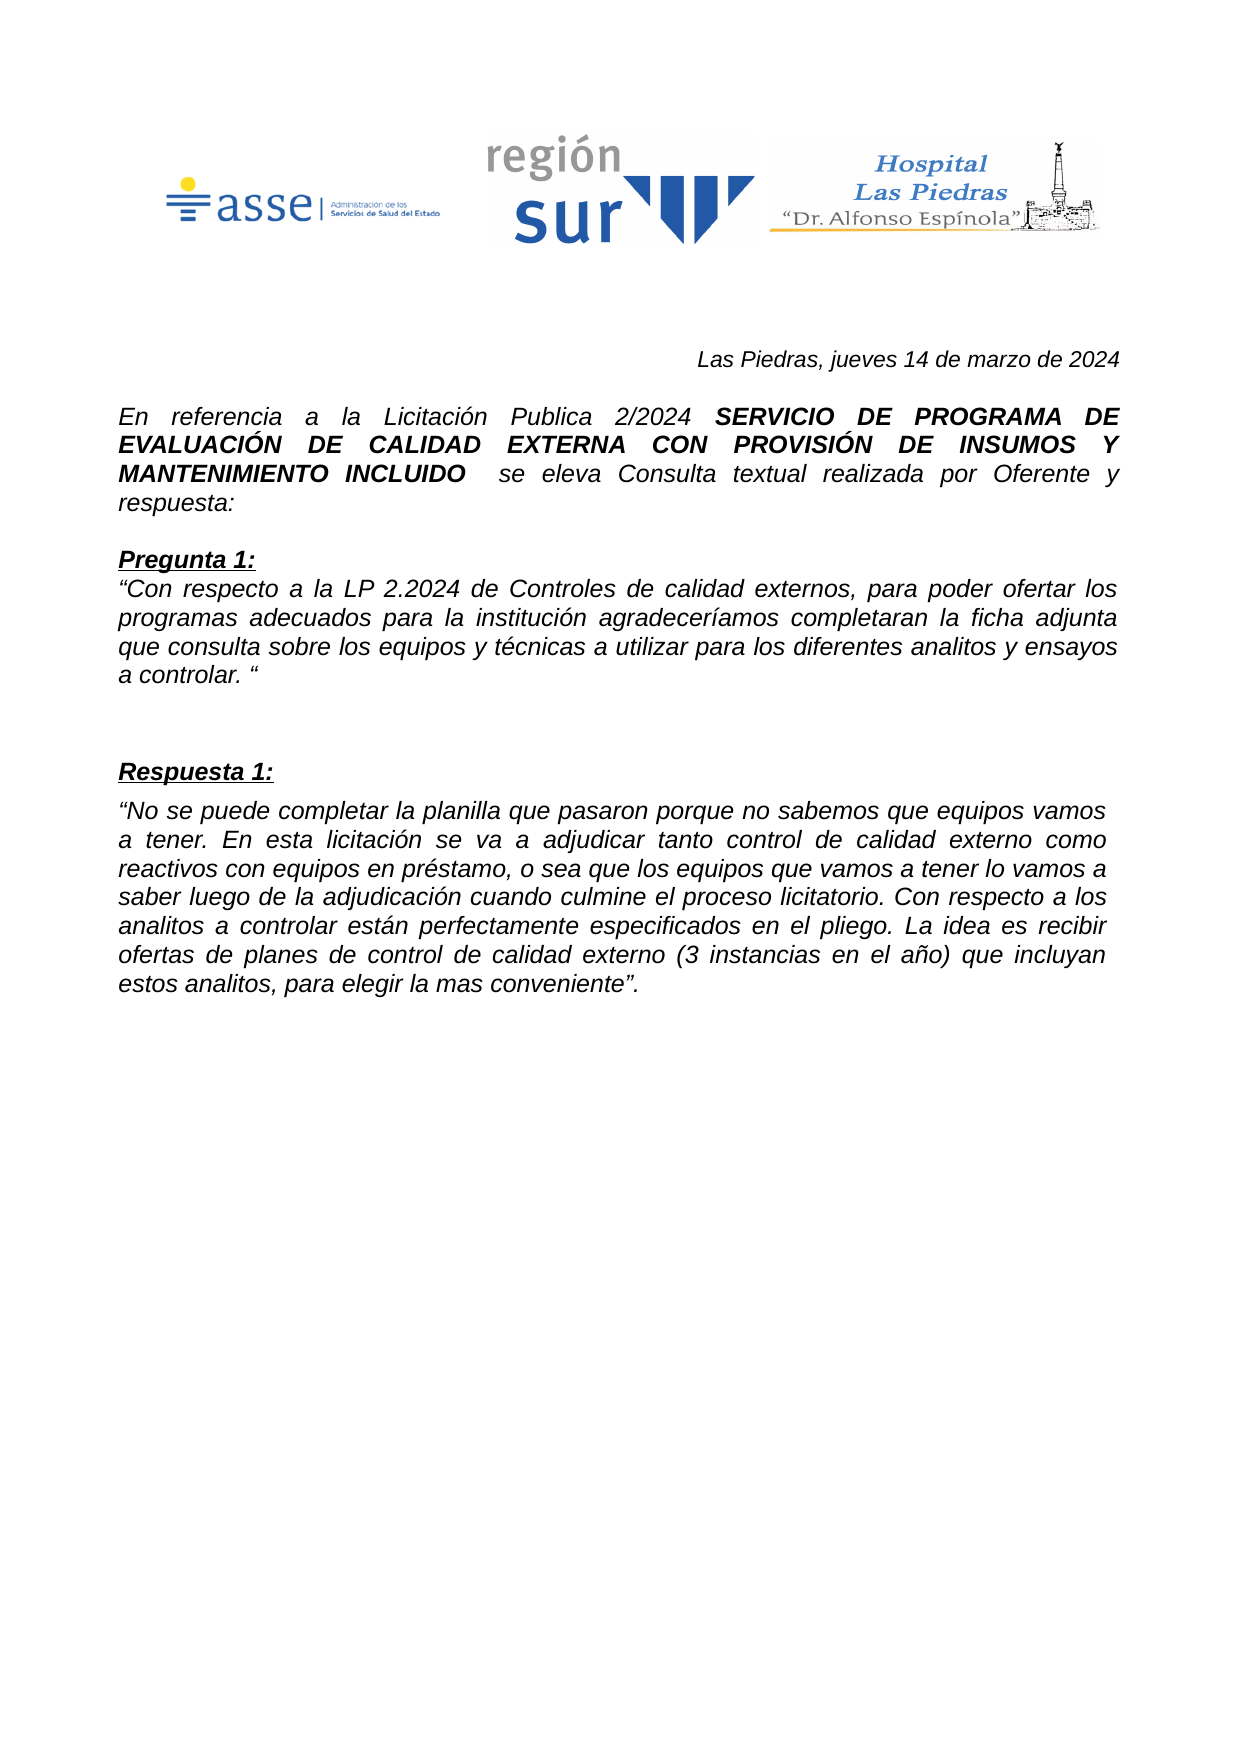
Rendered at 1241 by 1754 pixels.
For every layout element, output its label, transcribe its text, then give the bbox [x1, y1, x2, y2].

text Las Piedras, jueves 14 de marzo de 2024 [118, 346, 1122, 373]
picture [154, 139, 454, 241]
text Pregunta 1: [118, 545, 1122, 574]
text “Con respecto a la LP 2.2024 de Controles de calidad externos, para poder ofertar los programas adecuados para la institución agradeceríamos completaran la ficha adjunta que consulta sobre los equipos y técnicas a utilizar para los diferentes analitos y ensayos a controlar. “ [118, 574, 1122, 689]
text En referencia a la Licitación Publica 2/2024 SERVICIO DE PROGRAMA DE EVALUACIÓN DE CALIDAD EXTERNA CON PROVISIÓN DE INSUMOS Y MANTENIMIENTO INCLUIDO se eleva Consulta textual realizada por Oferente y respuesta: [118, 402, 1122, 517]
text Respuesta 1: [118, 757, 1111, 786]
text “No se puede completar la planilla que pasaron porque no sabemos que equipos vamos a tener. En esta licitación se va a adjudicar tanto control de calidad externo como reactivos con equipos en préstamo, o sea que los equipos que vamos a tener lo vamos a saber luego de la adjudicación cuando culmine el proceso licitatorio. Con respecto a los analitos a controlar están perfectamente especificados en el pliego. La idea es recibir ofertas de planes de control de calidad externo (3 instancias en el año) que incluyan estos analitos, para elegir la mas conveniente”. [118, 796, 1111, 997]
picture [768, 139, 1100, 238]
picture [487, 134, 755, 244]
